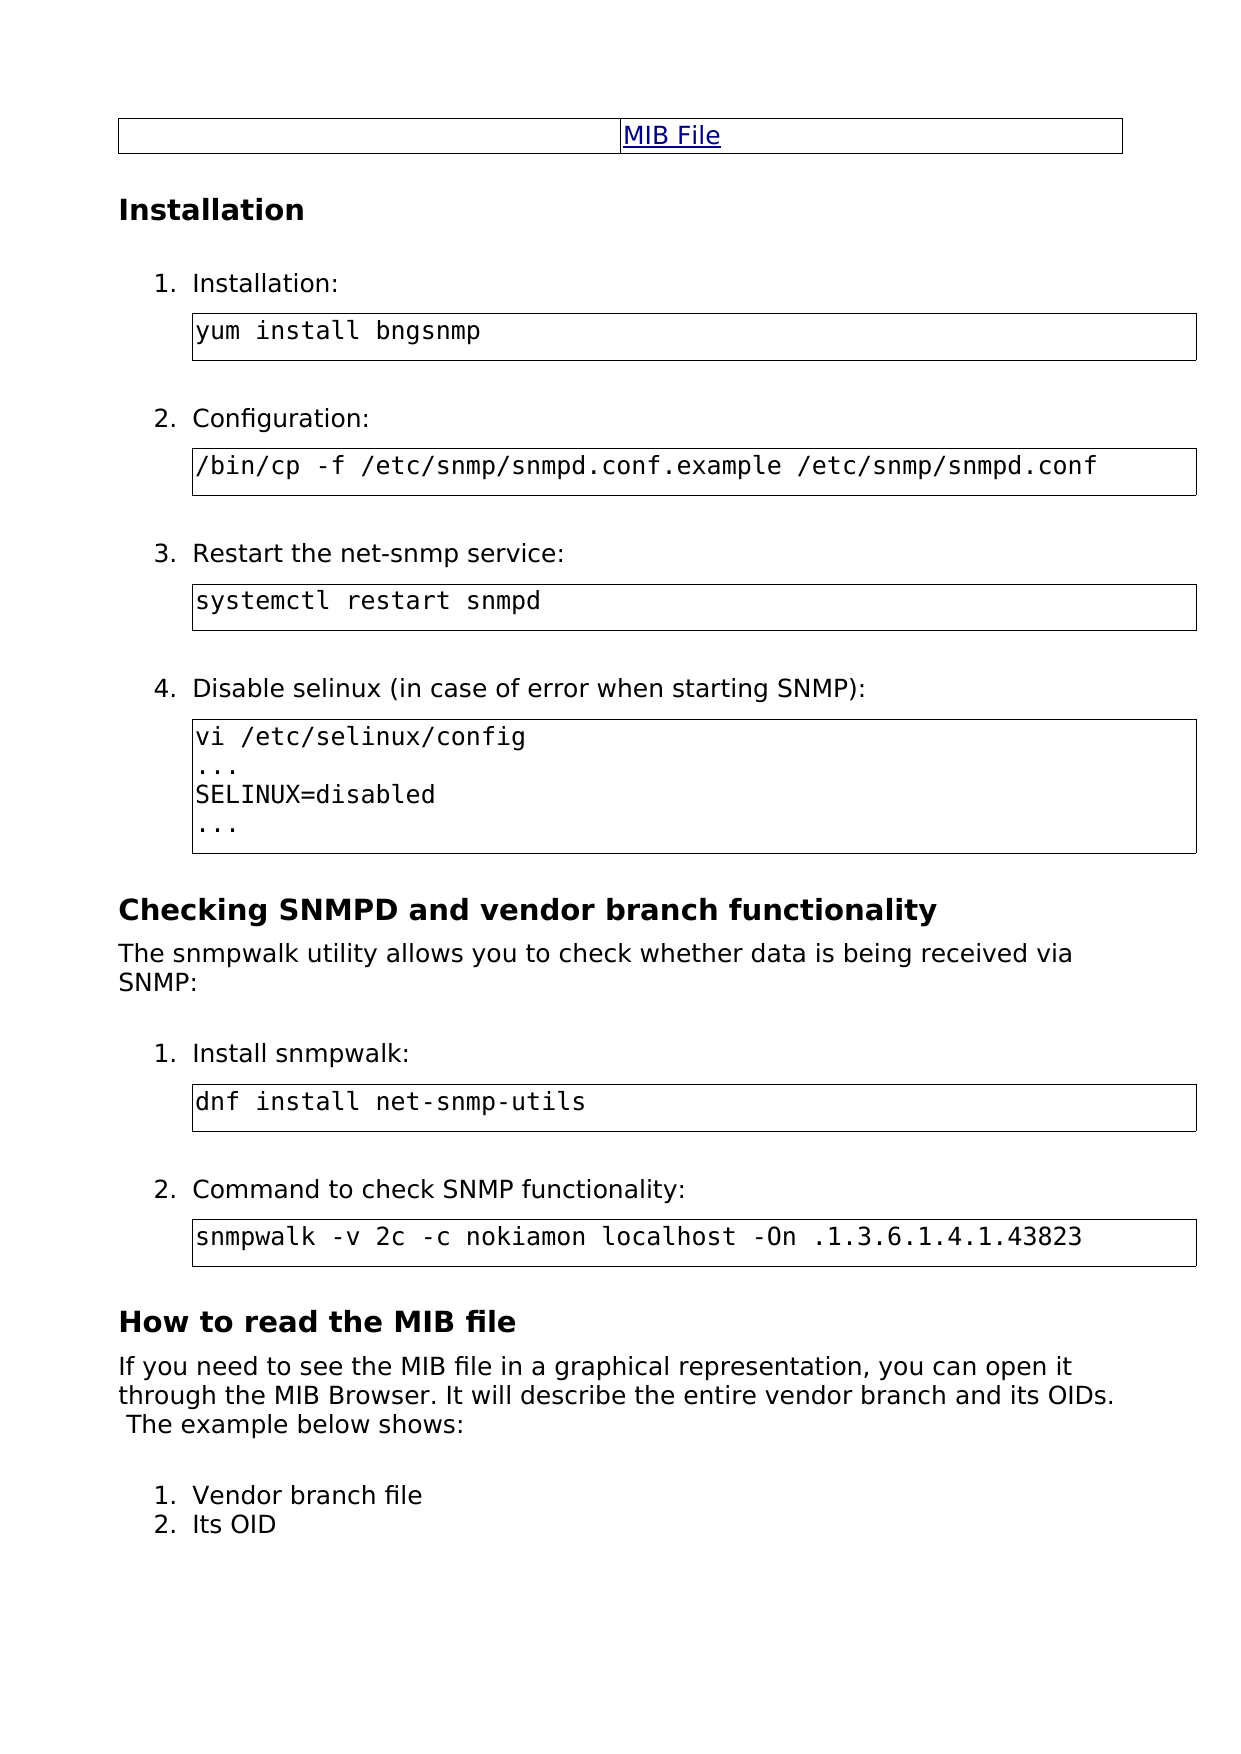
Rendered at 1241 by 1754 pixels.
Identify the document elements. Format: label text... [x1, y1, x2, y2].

text If you need to see the MIB file in a graphical representation, you can open it through the MIB Browser. It will describe the entire vendor branch and its OIDs. The example below shows: [118, 1352, 1122, 1439]
text The snmpwalk utility allows you to check whether data is being received via SNMP: [118, 939, 1122, 998]
table_header yum install bngsnmp [193, 314, 1196, 360]
table_header dnf install net-snmp-utils [193, 1085, 1196, 1131]
list Disable selinux (in case of error when starting SNMP): [177, 675, 1122, 704]
subtitle How to read the MIB file [118, 1306, 1122, 1339]
list Its OID [177, 1511, 1122, 1540]
list Vendor branch file [177, 1482, 1122, 1511]
list Configuration: [177, 404, 1122, 433]
table_header /bin/cp -f /etc/snmp/snmpd.conf.example /etc/snmp/snmpd.conf [193, 449, 1196, 495]
list Command to check SNMP functionality: [177, 1175, 1122, 1204]
table_header systemctl restart snmpd [193, 585, 1196, 630]
table_header vi /etc/selinux/config ... SELINUX=disabled ... [193, 720, 1196, 853]
table_header MIB File [621, 119, 1122, 153]
table_header [119, 119, 620, 153]
list Installation: [177, 269, 1122, 298]
subtitle Checking SNMPD and vendor branch functionality [118, 893, 1122, 927]
list Install snmpwalk: [177, 1040, 1122, 1069]
list Restart the net-snmp service: [177, 539, 1122, 569]
subtitle Installation [118, 193, 1122, 227]
table_header snmpwalk -v 2c -c nokiamon localhost -On .1.3.6.1.4.1.43823 [193, 1220, 1196, 1266]
